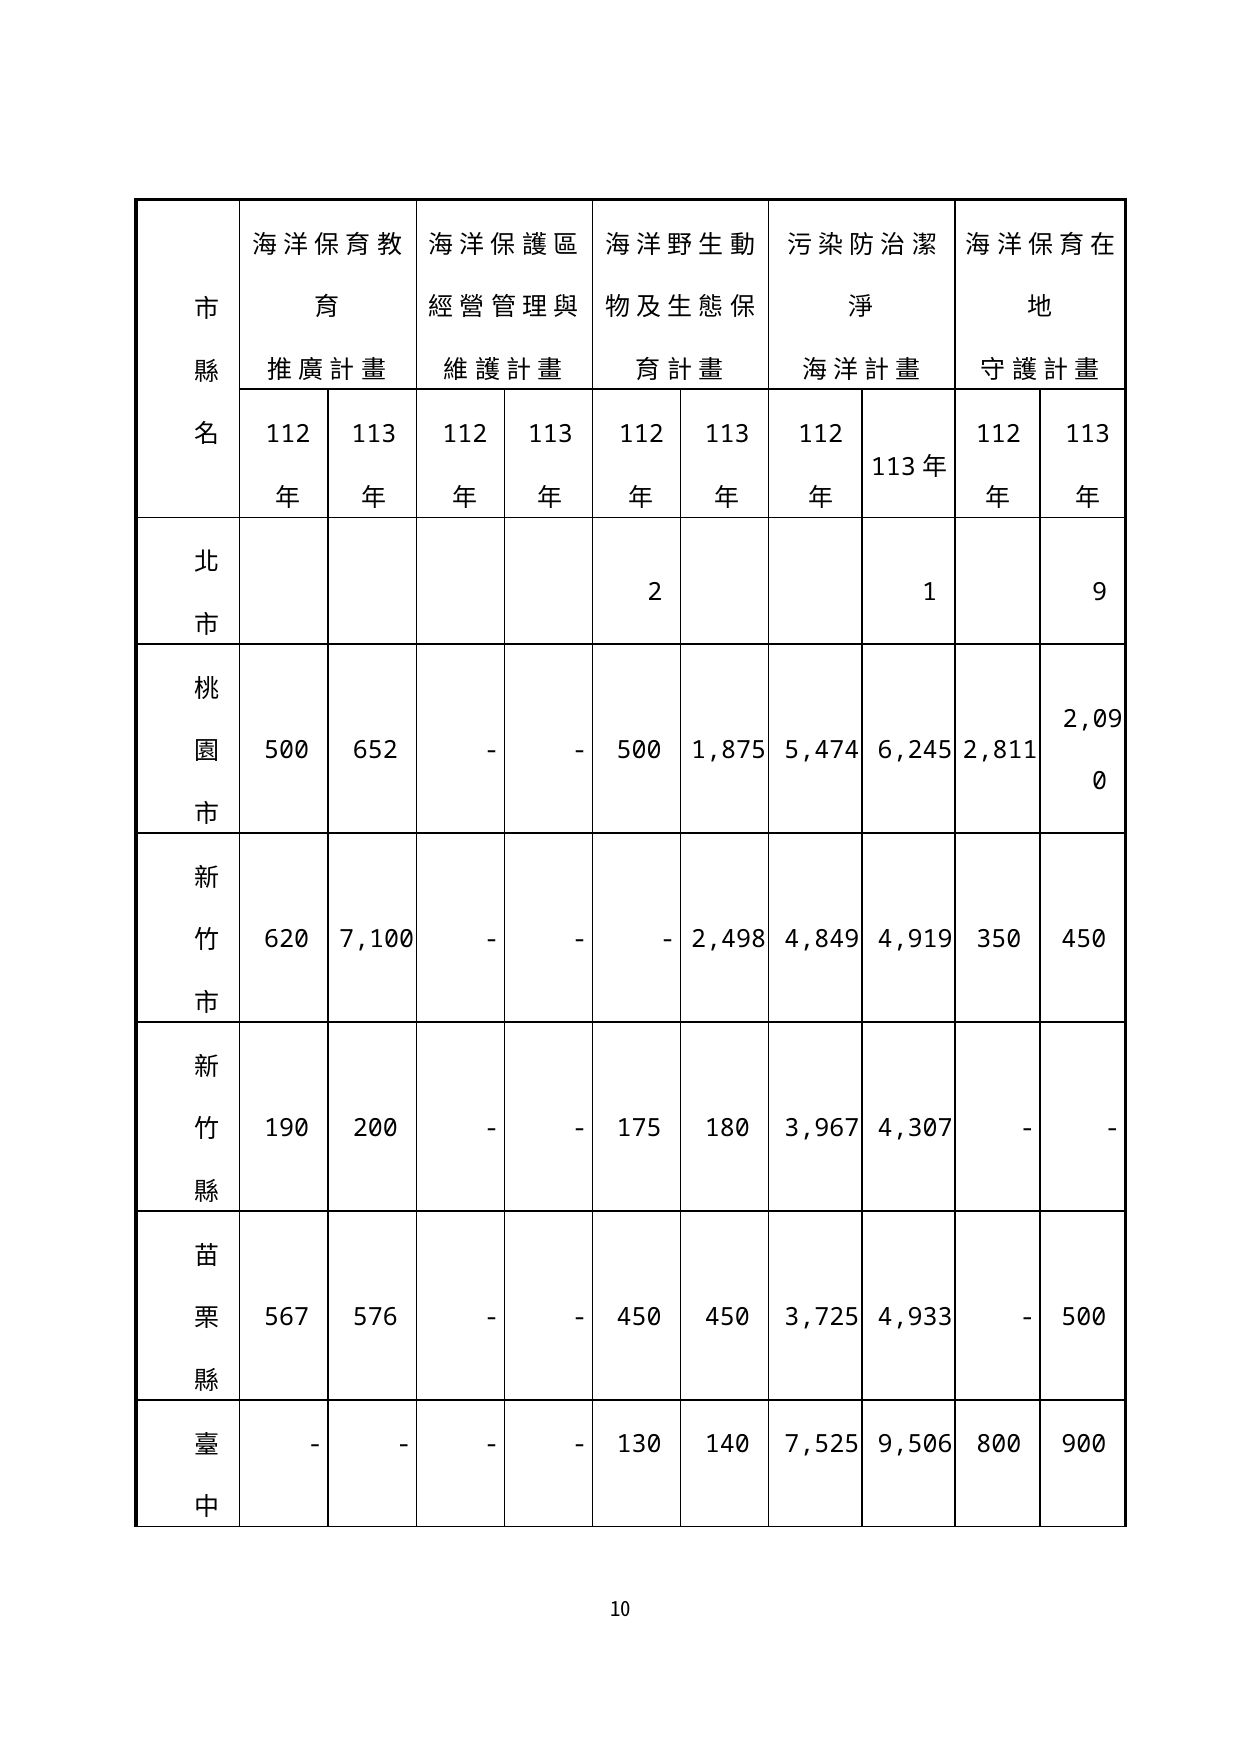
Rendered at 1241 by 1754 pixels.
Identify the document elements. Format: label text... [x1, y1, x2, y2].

table_cell 180 [681, 1023, 768, 1210]
table_cell - [417, 834, 504, 1021]
table_header 污染防治潔淨 海洋計畫 [769, 201, 954, 388]
table_cell 500 [1041, 1212, 1124, 1399]
table_cell - [956, 1212, 1039, 1399]
table_cell 800 [956, 1401, 1039, 1526]
table_cell - [417, 1023, 504, 1210]
table_cell [681, 518, 768, 643]
table_cell [329, 518, 416, 643]
table_cell 567 [240, 1212, 327, 1399]
table_cell 新竹縣 [138, 1023, 239, 1210]
table_cell 4,307 [863, 1023, 954, 1210]
table_cell - [417, 1212, 504, 1399]
table_cell 臺中 [138, 1401, 239, 1526]
table_cell 450 [593, 1212, 680, 1399]
table_cell - [505, 1401, 592, 1526]
table_cell 2,811 [956, 645, 1039, 832]
table_cell - [956, 1023, 1039, 1210]
table_cell 2 [593, 518, 680, 643]
table_cell - [417, 1401, 504, 1526]
table_cell - [505, 1212, 592, 1399]
table_cell 新竹市 [138, 834, 239, 1021]
table_cell 190 [240, 1023, 327, 1210]
table_cell 苗栗縣 [138, 1212, 239, 1399]
table_cell 113年 [329, 390, 416, 516]
table_cell 113年 [1041, 390, 1124, 516]
table_header 海洋保護區經營管理與維護計畫 [417, 201, 592, 388]
table_cell 3,967 [769, 1023, 861, 1210]
table_cell 113年 [863, 390, 954, 516]
table_cell 7,525 [769, 1401, 861, 1526]
table_cell 9,506 [863, 1401, 954, 1526]
table_cell 900 [1041, 1401, 1124, 1526]
table_cell 620 [240, 834, 327, 1021]
table_cell 9 [1041, 518, 1124, 643]
table_cell 4,919 [863, 834, 954, 1021]
table_cell 113年 [681, 390, 768, 516]
table_cell [769, 518, 861, 643]
table_cell 576 [329, 1212, 416, 1399]
table_cell 112年 [240, 390, 327, 516]
table_cell 350 [956, 834, 1039, 1021]
table_cell - [240, 1401, 327, 1526]
table_header 海洋保育教育 推廣計畫 [240, 201, 416, 388]
table_cell 500 [240, 645, 327, 832]
table_cell 1 [863, 518, 954, 643]
table_cell 500 [593, 645, 680, 832]
table_header 海洋野生動物及生態保育計畫 [593, 201, 768, 388]
table_header 市縣名 [138, 201, 239, 516]
table_cell 1,875 [681, 645, 768, 832]
table_cell 3,725 [769, 1212, 861, 1399]
table_cell - [505, 645, 592, 832]
table_cell 130 [593, 1401, 680, 1526]
table_cell 2,090 [1041, 645, 1124, 832]
table_cell - [505, 1023, 592, 1210]
table_cell [240, 518, 327, 643]
table_cell 北市 [138, 518, 239, 643]
table_cell - [593, 834, 680, 1021]
table_cell 112年 [593, 390, 680, 516]
table_cell 5,474 [769, 645, 861, 832]
table_cell [505, 518, 592, 643]
table_cell - [329, 1401, 416, 1526]
table_cell 175 [593, 1023, 680, 1210]
table_cell 200 [329, 1023, 416, 1210]
table_cell - [417, 645, 504, 832]
table_cell 652 [329, 645, 416, 832]
table_cell 6,245 [863, 645, 954, 832]
table_cell 112年 [769, 390, 861, 516]
table_cell 4,849 [769, 834, 861, 1021]
table_cell 450 [1041, 834, 1124, 1021]
table_cell 450 [681, 1212, 768, 1399]
table_cell - [505, 834, 592, 1021]
table_cell 7,100 [329, 834, 416, 1021]
table_cell 桃園市 [138, 645, 239, 832]
table_cell 140 [681, 1401, 768, 1526]
table_header 海洋保育在地 守護計畫 [956, 201, 1124, 388]
table_cell 2,498 [681, 834, 768, 1021]
table_cell 112年 [417, 390, 504, 516]
table_cell 112年 [956, 390, 1039, 516]
table_cell - [1041, 1023, 1124, 1210]
table_cell 113年 [505, 390, 592, 516]
table_cell [956, 518, 1039, 643]
table_cell 4,933 [863, 1212, 954, 1399]
table_cell [417, 518, 504, 643]
